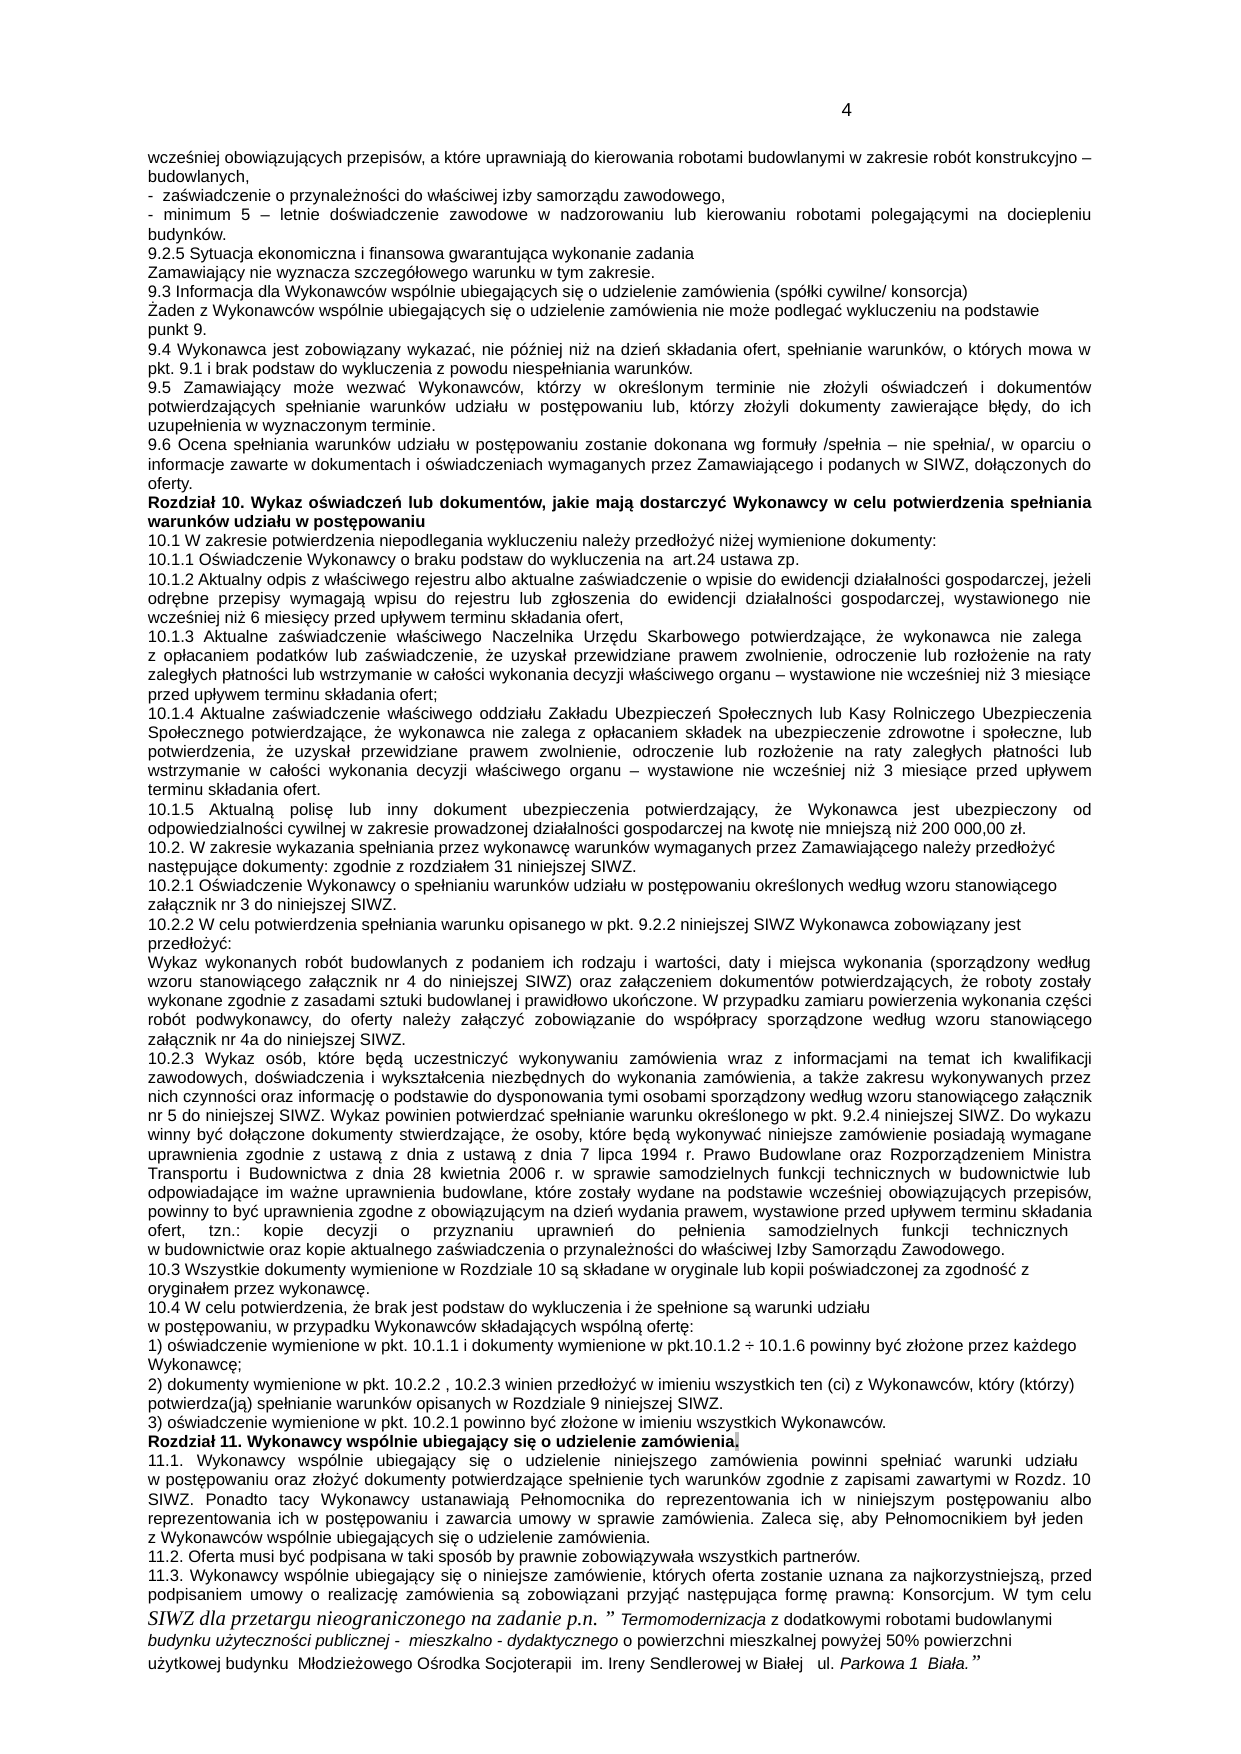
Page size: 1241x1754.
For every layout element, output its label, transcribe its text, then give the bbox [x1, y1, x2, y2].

text 9.2.5 Sytuacja ekonomiczna i finansowa gwarantująca wykonanie zadania [148, 243, 1093, 263]
text 11.3. Wykonawcy wspólnie ubiegający się o niniejsze zamówienie, których oferta zostanie uznana za najkorzystniejszą, przed podpisaniem umowy o realizację zamówienia są zobowiązani przyjąć następująca formę prawną: Konsorcjum. W tym celu [148, 1566, 1093, 1604]
text 10.2.2 W celu potwierdzenia spełniania warunku opisanego w pkt. 9.2.2 niniejszej SIWZ Wykonawca zobowiązany jest przedłożyć: [148, 914, 1093, 953]
text 10.1.1 Oświadczenie Wykonawcy o braku podstaw do wykluczenia na art.24 ustawa zp. [148, 550, 1093, 569]
text 10.2. W zakresie wykazania spełniania przez wykonawcę warunków wymaganych przez Zamawiającego należy przedłożyć następujące dokumenty: zgodnie z rozdziałem 31 niniejszej SIWZ. [148, 838, 1093, 876]
text 1) oświadczenie wymienione w pkt. 10.1.1 i dokumenty wymienione w pkt.10.1.2 ÷ 10.1.6 powinny być złożone przez każdego Wykonawcę; [148, 1336, 1093, 1374]
text 10.1.2 Aktualny odpis z właściwego rejestru albo aktualne zaświadczenie o wpisie do ewidencji działalności gospodarczej, jeżeli odrębne przepisy wymagają wpisu do rejestru lub zgłoszenia do ewidencji działalności gospodarczej, wystawionego nie wcześniej niż 6 miesięcy przed upływem terminu składania ofert, [148, 569, 1093, 627]
text - zaświadczenie o przynależności do właściwej izby samorządu zawodowego, [148, 186, 1093, 205]
text 9.4 Wykonawca jest zobowiązany wykazać, nie później niż na dzień składania ofert, spełnianie warunków, o których mowa w pkt. 9.1 i brak podstaw do wykluczenia z powodu niespełniania warunków. [148, 339, 1093, 378]
text 10.1.3 Aktualne zaświadczenie właściwego Naczelnika Urzędu Skarbowego potwierdzające, że wykonawca nie zalega z opłacaniem podatków lub zaświadczenie, że uzyskał przewidziane prawem zwolnienie, odroczenie lub rozłożenie na raty zaległych płatności lub wstrzymanie w całości wykonania decyzji właściwego organu – wystawione nie wcześniej niż 3 miesiące przed upływem terminu składania ofert; [148, 627, 1093, 703]
text 3) oświadczenie wymienione w pkt. 10.2.1 powinno być złożone w imieniu wszystkich Wykonawców. [148, 1413, 1093, 1432]
text 9.6 Ocena spełniania warunków udziału w postępowaniu zostanie dokonana wg formuły /spełnia – nie spełnia/, w oparciu o informacje zawarte w dokumentach i oświadczeniach wymaganych przez Zamawiającego i podanych w SIWZ, dołączonych do oferty. [148, 435, 1093, 493]
text 10.1 W zakresie potwierdzenia niepodlegania wykluczeniu należy przedłożyć niżej wymienione dokumenty: [148, 531, 1093, 550]
text 10.1.5 Aktualną polisę lub inny dokument ubezpieczenia potwierdzający, że Wykonawca jest ubezpieczony od odpowiedzialności cywilnej w zakresie prowadzonej działalności gospodarczej na kwotę nie mniejszą niż 200 000,00 zł. [148, 799, 1093, 838]
text Żaden z Wykonawców wspólnie ubiegających się o udzielenie zamówienia nie może podlegać wykluczeniu na podstawie [148, 301, 1093, 320]
text - minimum 5 – letnie doświadczenie zawodowe w nadzorowaniu lub kierowaniu robotami polegającymi na dociepleniu budynków. [148, 205, 1093, 243]
text 11.2. Oferta musi być podpisana w taki sposób by prawnie zobowiązywała wszystkich partnerów. [148, 1547, 1093, 1566]
text Zamawiający nie wyznacza szczegółowego warunku w tym zakresie. [148, 263, 1093, 282]
text 9.5 Zamawiający może wezwać Wykonawców, którzy w określonym terminie nie złożyli oświadczeń i dokumentów potwierdzających spełnianie warunków udziału w postępowaniu lub, którzy złożyli dokumenty zawierające błędy, do ich uzupełnienia w wyznaczonym terminie. [148, 378, 1093, 435]
text 11.1. Wykonawcy wspólnie ubiegający się o udzielenie niniejszego zamówienia powinni spełniać warunki udziału w postępowaniu oraz złożyć dokumenty potwierdzające spełnienie tych warunków zgodnie z zapisami zawartymi w Rozdz. 10 SIWZ. Ponadto tacy Wykonawcy ustanawiają Pełnomocnika do reprezentowania ich w niniejszym postępowaniu albo reprezentowania ich w postępowaniu i zawarcia umowy w sprawie zamówienia. Zaleca się, aby Pełnomocnikiem był jeden z Wykonawców wspólnie ubiegających się o udzielenie zamówienia. [148, 1451, 1093, 1547]
text Wykaz wykonanych robót budowlanych z podaniem ich rodzaju i wartości, daty i miejsca wykonania (sporządzony według wzoru stanowiącego załącznik nr 4 do niniejszej SIWZ) oraz załączeniem dokumentów potwierdzających, że roboty zostały wykonane zgodnie z zasadami sztuki budowlanej i prawidłowo ukończone. W przypadku zamiaru powierzenia wykonania części robót podwykonawcy, do oferty należy załączyć zobowiązanie do współpracy sporządzone według wzoru stanowiącego załącznik nr 4a do niniejszej SIWZ. [148, 953, 1093, 1048]
text w postępowaniu, w przypadku Wykonawców składających wspólną ofertę: [148, 1317, 1093, 1336]
text Rozdział 11. Wykonawcy wspólnie ubiegający się o udzielenie zamówienia. [148, 1432, 1093, 1451]
text wcześniej obowiązujących przepisów, a które uprawniają do kierowania robotami budowlanymi w zakresie robót konstrukcyjno – budowlanych, [148, 148, 1093, 186]
text 10.3 Wszystkie dokumenty wymienione w Rozdziale 10 są składane w oryginale lub kopii poświadczonej za zgodność z oryginałem przez wykonawcę. [148, 1259, 1093, 1298]
text 10.4 W celu potwierdzenia, że brak jest podstaw do wykluczenia i że spełnione są warunki udziału [148, 1298, 1093, 1317]
text punkt 9. [148, 320, 1093, 339]
text 10.2.1 Oświadczenie Wykonawcy o spełnianiu warunków udziału w postępowaniu określonych według wzoru stanowiącego załącznik nr 3 do niniejszej SIWZ. [148, 876, 1093, 914]
text 9.3 Informacja dla Wykonawców wspólnie ubiegających się o udzielenie zamówienia (spółki cywilne/ konsorcja) [148, 282, 1093, 301]
text 2) dokumenty wymienione w pkt. 10.2.2 , 10.2.3 winien przedłożyć w imieniu wszystkich ten (ci) z Wykonawców, który (którzy) potwierdza(ją) spełnianie warunków opisanych w Rozdziale 9 niniejszej SIWZ. [148, 1374, 1093, 1413]
text 10.1.4 Aktualne zaświadczenie właściwego oddziału Zakładu Ubezpieczeń Społecznych lub Kasy Rolniczego Ubezpieczenia Społecznego potwierdzające, że wykonawca nie zalega z opłacaniem składek na ubezpieczenie zdrowotne i społeczne, lub potwierdzenia, że uzyskał przewidziane prawem zwolnienie, odroczenie lub rozłożenie na raty zaległych płatności lub wstrzymanie w całości wykonania decyzji właściwego organu – wystawione nie wcześniej niż 3 miesiące przed upływem terminu składania ofert. [148, 703, 1093, 799]
text 10.2.3 Wykaz osób, które będą uczestniczyć wykonywaniu zamówienia wraz z informacjami na temat ich kwalifikacji zawodowych, doświadczenia i wykształcenia niezbędnych do wykonania zamówienia, a także zakresu wykonywanych przez nich czynności oraz informację o podstawie do dysponowania tymi osobami sporządzony według wzoru stanowiącego załącznik nr 5 do niniejszej SIWZ. Wykaz powinien potwierdzać spełnianie warunku określonego w pkt. 9.2.4 niniejszej SIWZ. Do wykazu winny być dołączone dokumenty stwierdzające, że osoby, które będą wykonywać niniejsze zamówienie posiadają wymagane uprawnienia zgodnie z ustawą z dnia z ustawą z dnia 7 lipca 1994 r. Prawo Budowlane oraz Rozporządzeniem Ministra Transportu i Budownictwa z dnia 28 kwietnia 2006 r. w sprawie samodzielnych funkcji technicznych w budownictwie lub odpowiadające im ważne uprawnienia budowlane, które zostały wydane na podstawie wcześniej obowiązujących przepisów, powinny to być uprawnienia zgodne z obowiązującym na dzień wydania prawem, wystawione przed upływem terminu składania ofert, tzn.: kopie decyzji o przyznaniu uprawnień do pełnienia samodzielnych funkcji technicznych w budownictwie oraz kopie aktualnego zaświadczenia o przynależności do właściwej Izby Samorządu Zawodowego. [148, 1048, 1093, 1259]
text Rozdział 10. Wykaz oświadczeń lub dokumentów, jakie mają dostarczyć Wykonawcy w celu potwierdzenia spełniania warunków udziału w postępowaniu [148, 493, 1093, 531]
